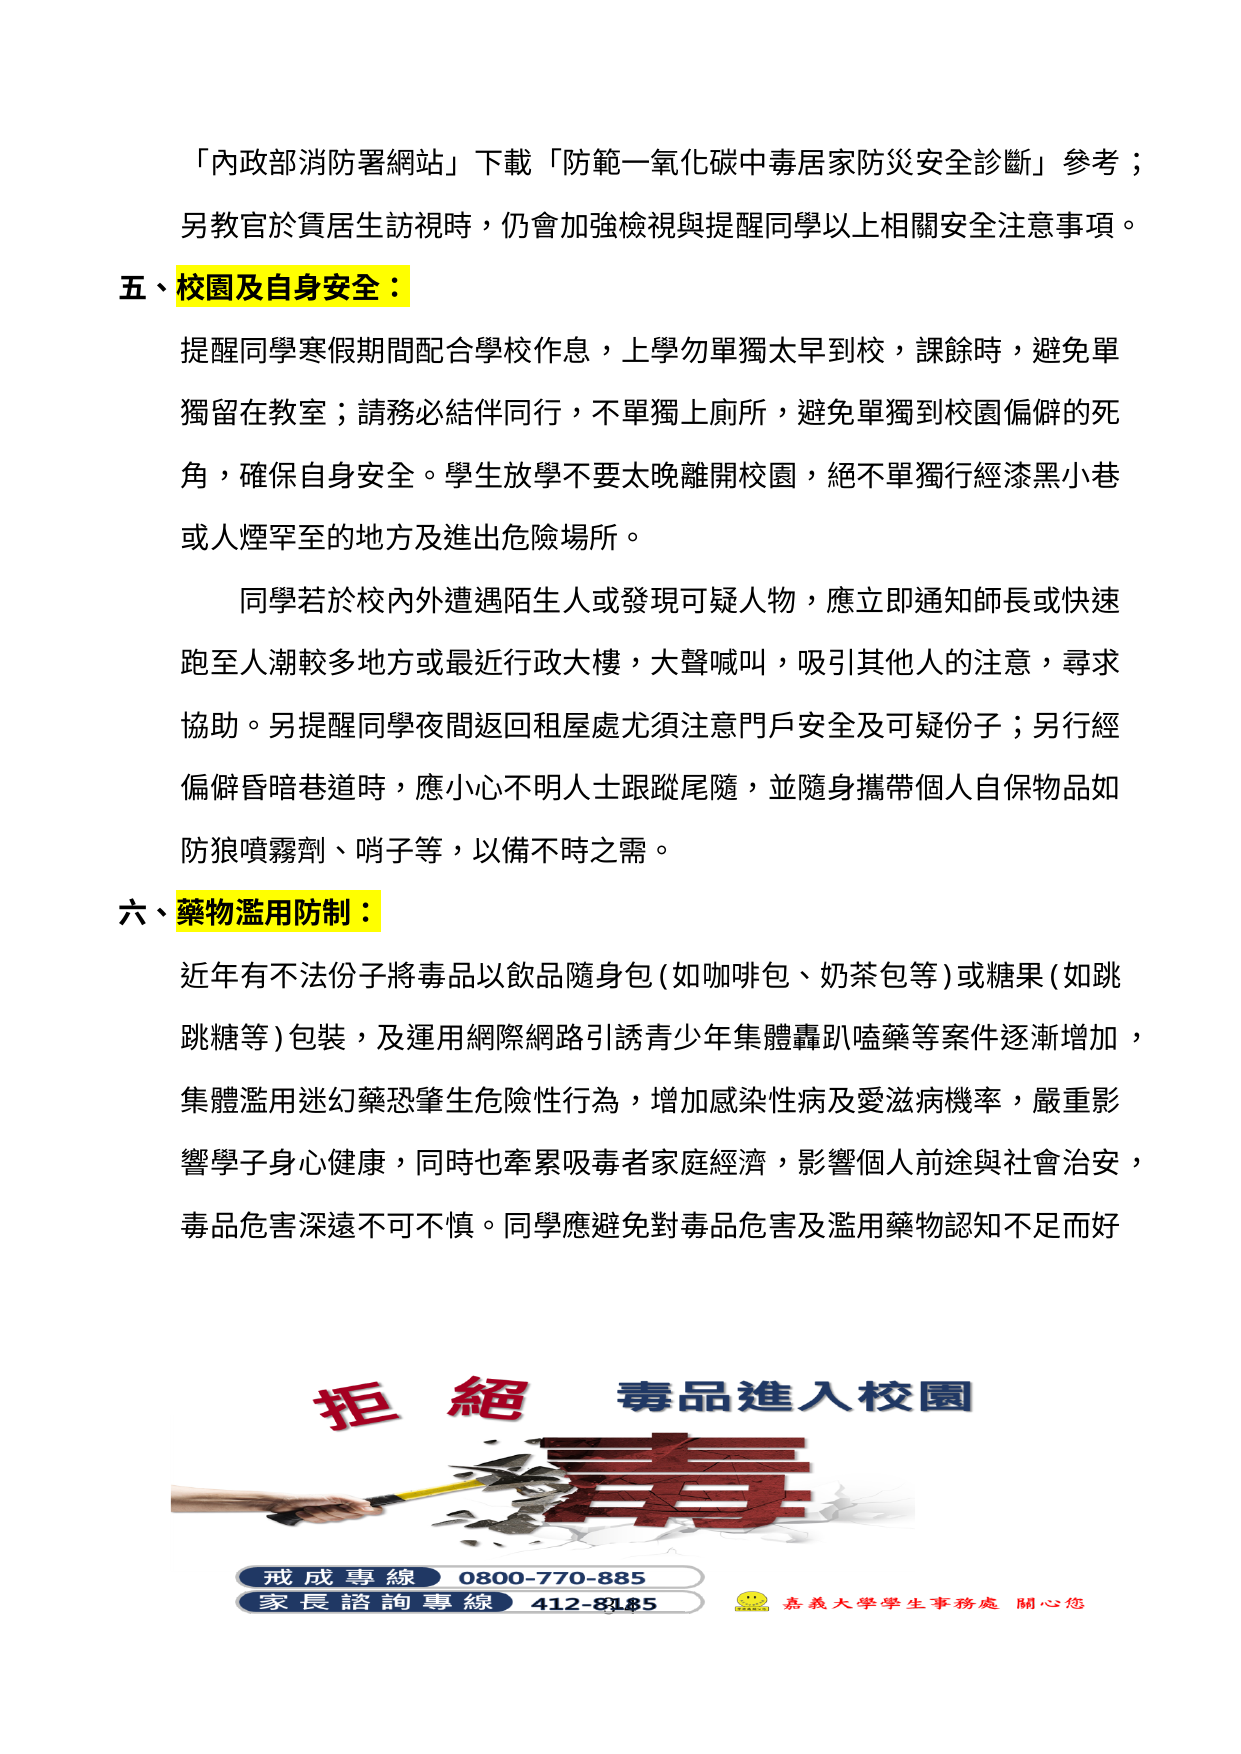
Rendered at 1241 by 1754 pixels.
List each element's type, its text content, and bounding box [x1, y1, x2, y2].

text 六、藥物濫用防制： [118, 869, 1122, 932]
text 五、校園及自身安全： [118, 244, 1122, 307]
text 近年有不法份子將毒品以飲品隨身包(如咖啡包、奶茶包等)或糖果(如跳跳糖等)包裝，及運用網際網路引誘青少年集體轟趴嗑藥等案件逐漸增加，集體濫用迷幻藥恐肇生危險性行為，增加感染性病及愛滋病機率，嚴重影響學子身心健康，同時也牽累吸毒者家庭經濟，影響個人前途與社會治安，毒品危害深遠不可不慎。同學應避免對毒品危害及濫用藥物認知不足而好奇誤用，寒假期間應保持正常及規律之生活作息，切勿受同儕及校外人士引誘慫恿而好奇嘗試。 [181, 932, 1122, 1244]
text 同學若於校內外遭遇陌生人或發現可疑人物，應立即通知師長或快速跑至人潮較多地方或最近行政大樓，大聲喊叫，吸引其他人的注意，尋求協助。另提醒同學夜間返回租屋處尤須注意門戶安全及可疑份子；另行經偏僻昏暗巷道時，應小心不明人士跟蹤尾隨，並隨身攜帶個人自保物品如防狼噴霧劑、哨子等，以備不時之需。 [181, 557, 1122, 869]
text 3-4 [603, 1593, 650, 1611]
text [603, 1614, 650, 1620]
text 提醒同學寒假期間配合學校作息，上學勿單獨太早到校，課餘時，避免單獨留在教室；請務必結伴同行，不單獨上廁所，避免單獨到校園偏僻的死角，確保自身安全。學生放學不要太晚離開校園，絕不單獨行經漆黑小巷或人煙罕至的地方及進出危險場所。 [181, 307, 1122, 557]
text 使用瓦斯熱水器沐浴及瓦斯爐煮食時，要注意室內空氣流通，使用時切忌將門窗緊閉，易導致因瓦斯燃燒不完全，而肇生一氧化碳中毒事件；此外，外出及就寢前亦必須檢查用電及瓦斯是否已關閉，以確保安全。同學可至「內政部消防署網站」下載「防範一氧化碳中毒居家防災安全診斷」參考；另教官於賃居生訪視時，仍會加強檢視與提醒同學以上相關安全注意事項。 [181, 119, 1122, 244]
